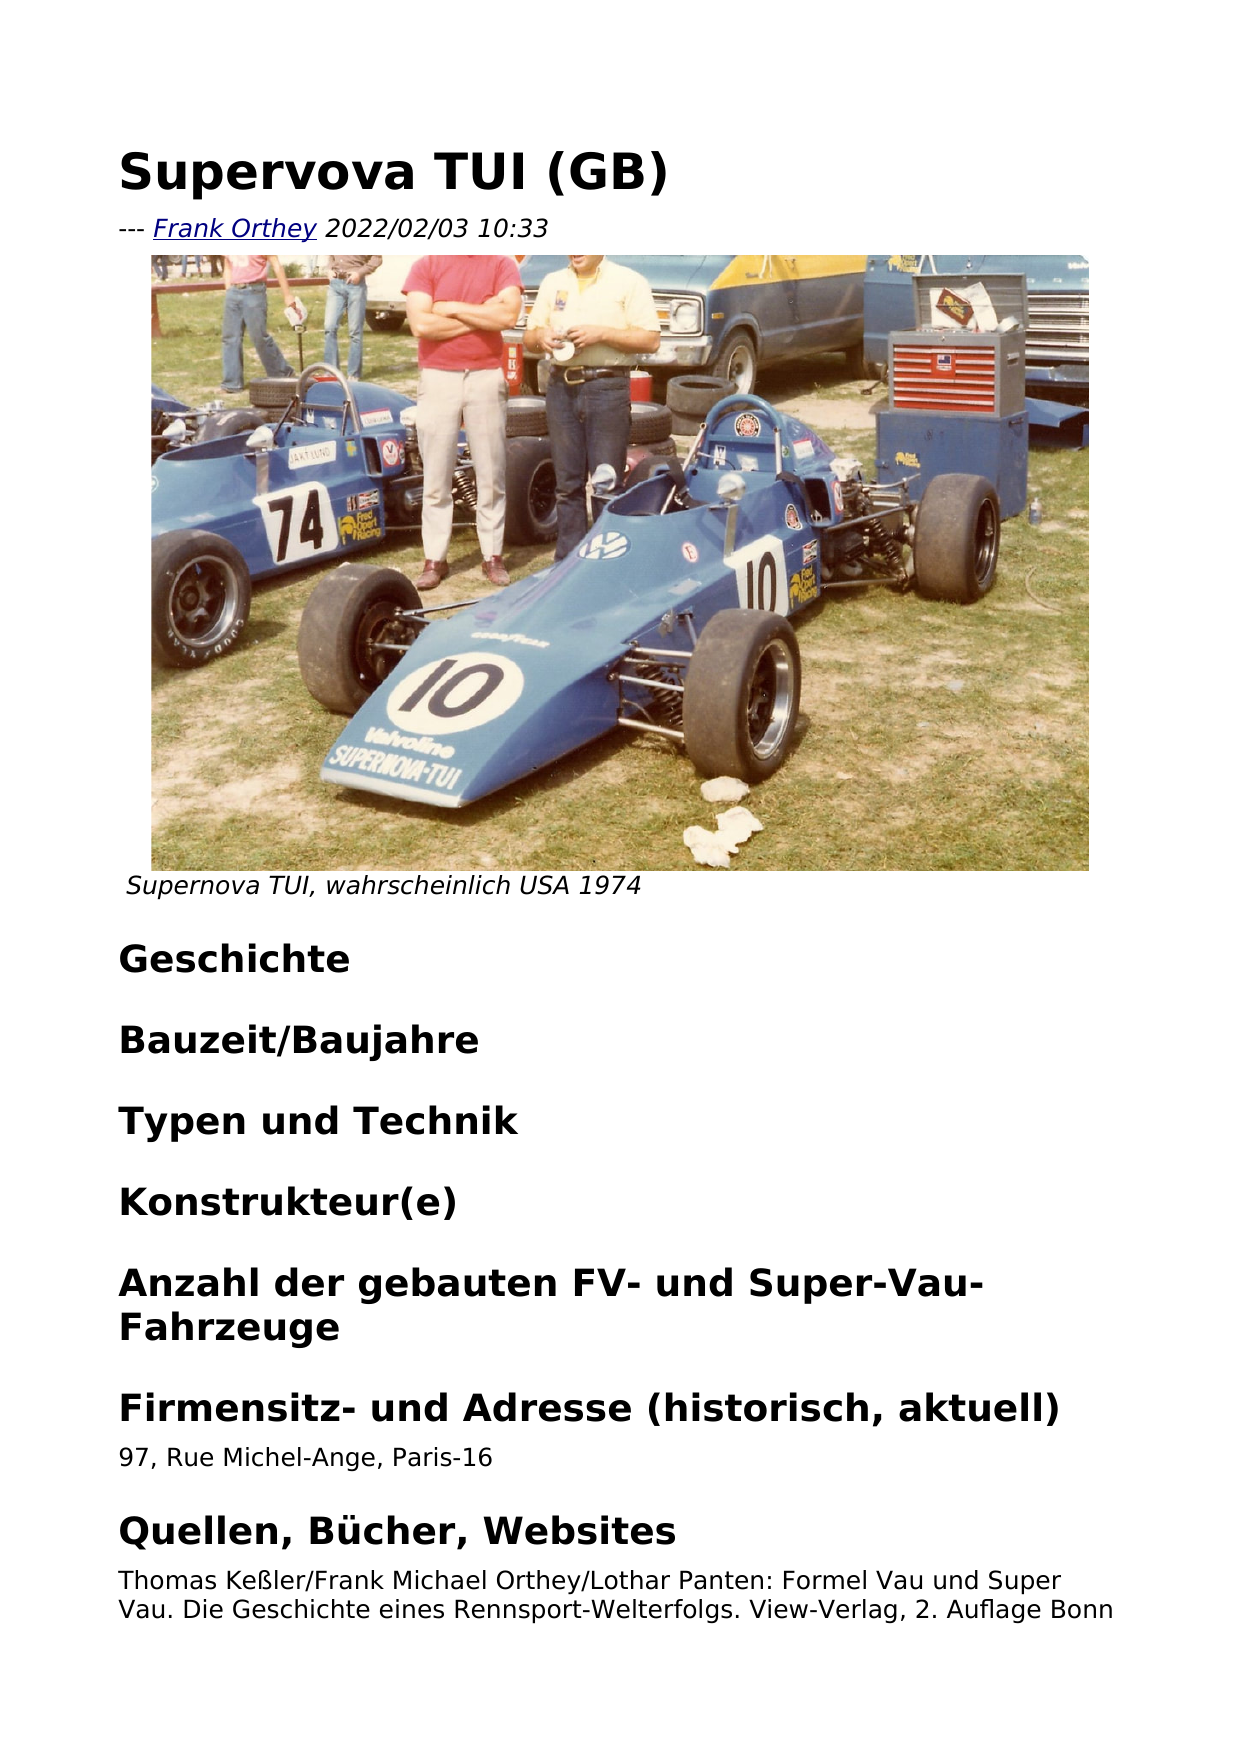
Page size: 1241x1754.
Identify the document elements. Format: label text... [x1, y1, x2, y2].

picture [151, 255, 1089, 871]
subtitle Typen und Technik [118, 1100, 1122, 1143]
subtitle Anzahl der gebauten FV- und Super-Vau-Fahrzeuge [118, 1262, 1122, 1349]
text Thomas Keßler/Frank Michael Orthey/Lothar Panten: Formel Vau und Super Vau. Die Geschichte eines Rennsport-Welterfolgs. View-Verlag, 2. Auflage Bonn [118, 1566, 1122, 1624]
subtitle Konstrukteur(e) [118, 1181, 1122, 1224]
subtitle Firmensitz- und Adresse (historisch, aktuell) [118, 1387, 1122, 1431]
subtitle Geschichte [118, 937, 1122, 981]
subtitle Bauzeit/Baujahre [118, 1019, 1122, 1062]
subtitle Supervova TUI (GB) [118, 143, 1122, 201]
subtitle Quellen, Bücher, Websites [118, 1510, 1122, 1553]
text --- Frank Orthey 2022/02/03 10:33 [118, 214, 1122, 243]
text 97, Rue Michel-Ange, Paris-16 [118, 1443, 1122, 1472]
text Supernova TUI, wahrscheinlich USA 1974 [118, 256, 1122, 900]
